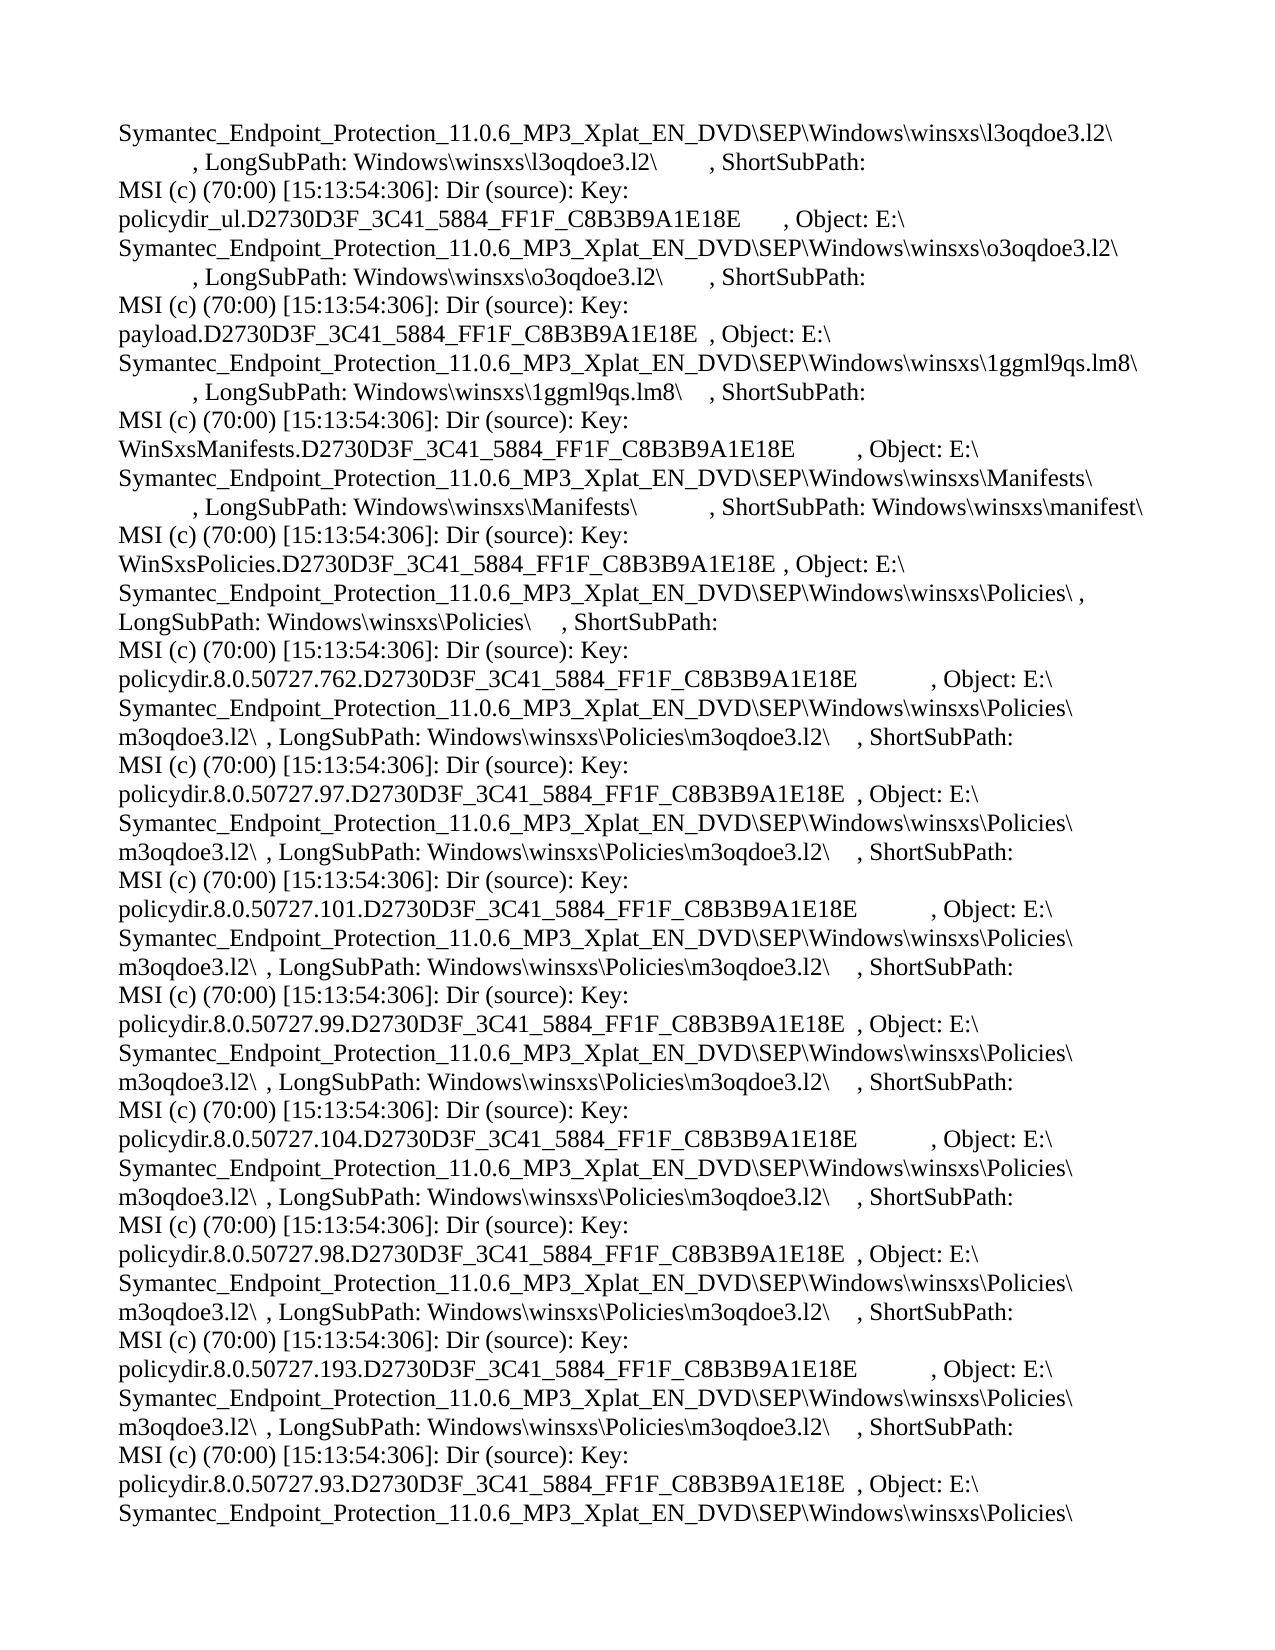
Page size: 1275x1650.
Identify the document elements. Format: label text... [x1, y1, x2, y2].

text MSI (c) (70:00) [15:13:54:306]: Dir (source): Key: policydir.8.0.50727.762.D2730D3F_3C41_5884_FF1F_C8B3B9A1E18E , Object: E:\Symantec_Endpoint_Protection_11.0.6_MP3_Xplat_EN_DVD\SEP\Windows\winsxs\Policies\m3oqdoe3.l2\ , LongSubPath: Windows\winsxs\Policies\m3oqdoe3.l2\ , ShortSubPath: [118, 636, 1157, 751]
text MSI (c) (70:00) [15:13:54:306]: Dir (source): Key: policydir.8.0.50727.93.D2730D3F_3C41_5884_FF1F_C8B3B9A1E18E , Object: E:\Symantec_Endpoint_Protection_11.0.6_MP3_Xplat_EN_DVD\SEP\Windows\winsxs\Policies\ [118, 1441, 1157, 1527]
text MSI (c) (70:00) [15:13:54:306]: Dir (source): Key: policydir.8.0.50727.193.D2730D3F_3C41_5884_FF1F_C8B3B9A1E18E , Object: E:\Symantec_Endpoint_Protection_11.0.6_MP3_Xplat_EN_DVD\SEP\Windows\winsxs\Policies\m3oqdoe3.l2\ , LongSubPath: Windows\winsxs\Policies\m3oqdoe3.l2\ , ShortSubPath: [118, 1326, 1157, 1441]
text MSI (c) (70:00) [15:13:54:306]: Dir (source): Key: WinSxsPolicies.D2730D3F_3C41_5884_FF1F_C8B3B9A1E18E , Object: E:\Symantec_Endpoint_Protection_11.0.6_MP3_Xplat_EN_DVD\SEP\Windows\winsxs\Policies\ , LongSubPath: Windows\winsxs\Policies\ , ShortSubPath: [118, 521, 1157, 636]
text MSI (c) (70:00) [15:13:54:306]: Dir (source): Key: policydir.8.0.50727.98.D2730D3F_3C41_5884_FF1F_C8B3B9A1E18E , Object: E:\Symantec_Endpoint_Protection_11.0.6_MP3_Xplat_EN_DVD\SEP\Windows\winsxs\Policies\m3oqdoe3.l2\ , LongSubPath: Windows\winsxs\Policies\m3oqdoe3.l2\ , ShortSubPath: [118, 1211, 1157, 1326]
text MSI (c) (70:00) [15:13:54:306]: Dir (source): Key: payload.D2730D3F_3C41_5884_FF1F_C8B3B9A1E18E , Object: E:\Symantec_Endpoint_Protection_11.0.6_MP3_Xplat_EN_DVD\SEP\Windows\winsxs\1ggml9qs.lm8\ , LongSubPath: Windows\winsxs\1ggml9qs.lm8\ , ShortSubPath: [118, 291, 1157, 406]
text MSI (c) (70:00) [15:13:54:306]: Dir (source): Key: WinSxsManifests.D2730D3F_3C41_5884_FF1F_C8B3B9A1E18E , Object: E:\Symantec_Endpoint_Protection_11.0.6_MP3_Xplat_EN_DVD\SEP\Windows\winsxs\Manifests\ , LongSubPath: Windows\winsxs\Manifests\ , ShortSubPath: Windows\winsxs\manifest\ [118, 406, 1157, 521]
text MSI (c) (70:00) [15:13:54:306]: Dir (source): Key: policydir_ul.D2730D3F_3C41_5884_FF1F_C8B3B9A1E18E , Object: E:\Symantec_Endpoint_Protection_11.0.6_MP3_Xplat_EN_DVD\SEP\Windows\winsxs\o3oqdoe3.l2\ , LongSubPath: Windows\winsxs\o3oqdoe3.l2\ , ShortSubPath: [118, 176, 1157, 291]
text MSI (c) (70:00) [15:13:54:306]: Dir (source): Key: policydir.8.0.50727.99.D2730D3F_3C41_5884_FF1F_C8B3B9A1E18E , Object: E:\Symantec_Endpoint_Protection_11.0.6_MP3_Xplat_EN_DVD\SEP\Windows\winsxs\Policies\m3oqdoe3.l2\ , LongSubPath: Windows\winsxs\Policies\m3oqdoe3.l2\ , ShortSubPath: [118, 981, 1157, 1096]
text MSI (c) (70:00) [15:13:54:306]: Dir (source): Key: policydir.8.0.50727.101.D2730D3F_3C41_5884_FF1F_C8B3B9A1E18E , Object: E:\Symantec_Endpoint_Protection_11.0.6_MP3_Xplat_EN_DVD\SEP\Windows\winsxs\Policies\m3oqdoe3.l2\ , LongSubPath: Windows\winsxs\Policies\m3oqdoe3.l2\ , ShortSubPath: [118, 866, 1157, 981]
text MSI (c) (70:00) [15:13:54:306]: Dir (source): Key: policydir.8.0.50727.97.D2730D3F_3C41_5884_FF1F_C8B3B9A1E18E , Object: E:\Symantec_Endpoint_Protection_11.0.6_MP3_Xplat_EN_DVD\SEP\Windows\winsxs\Policies\m3oqdoe3.l2\ , LongSubPath: Windows\winsxs\Policies\m3oqdoe3.l2\ , ShortSubPath: [118, 751, 1157, 866]
text MSI (c) (70:00) [15:13:54:306]: Dir (source): Key: policydir.8.0.50727.104.D2730D3F_3C41_5884_FF1F_C8B3B9A1E18E , Object: E:\Symantec_Endpoint_Protection_11.0.6_MP3_Xplat_EN_DVD\SEP\Windows\winsxs\Policies\m3oqdoe3.l2\ , LongSubPath: Windows\winsxs\Policies\m3oqdoe3.l2\ , ShortSubPath: [118, 1096, 1157, 1211]
text Symantec_Endpoint_Protection_11.0.6_MP3_Xplat_EN_DVD\SEP\Windows\winsxs\l3oqdoe3.l2\ , LongSubPath: Windows\winsxs\l3oqdoe3.l2\ , ShortSubPath: [118, 118, 1157, 176]
